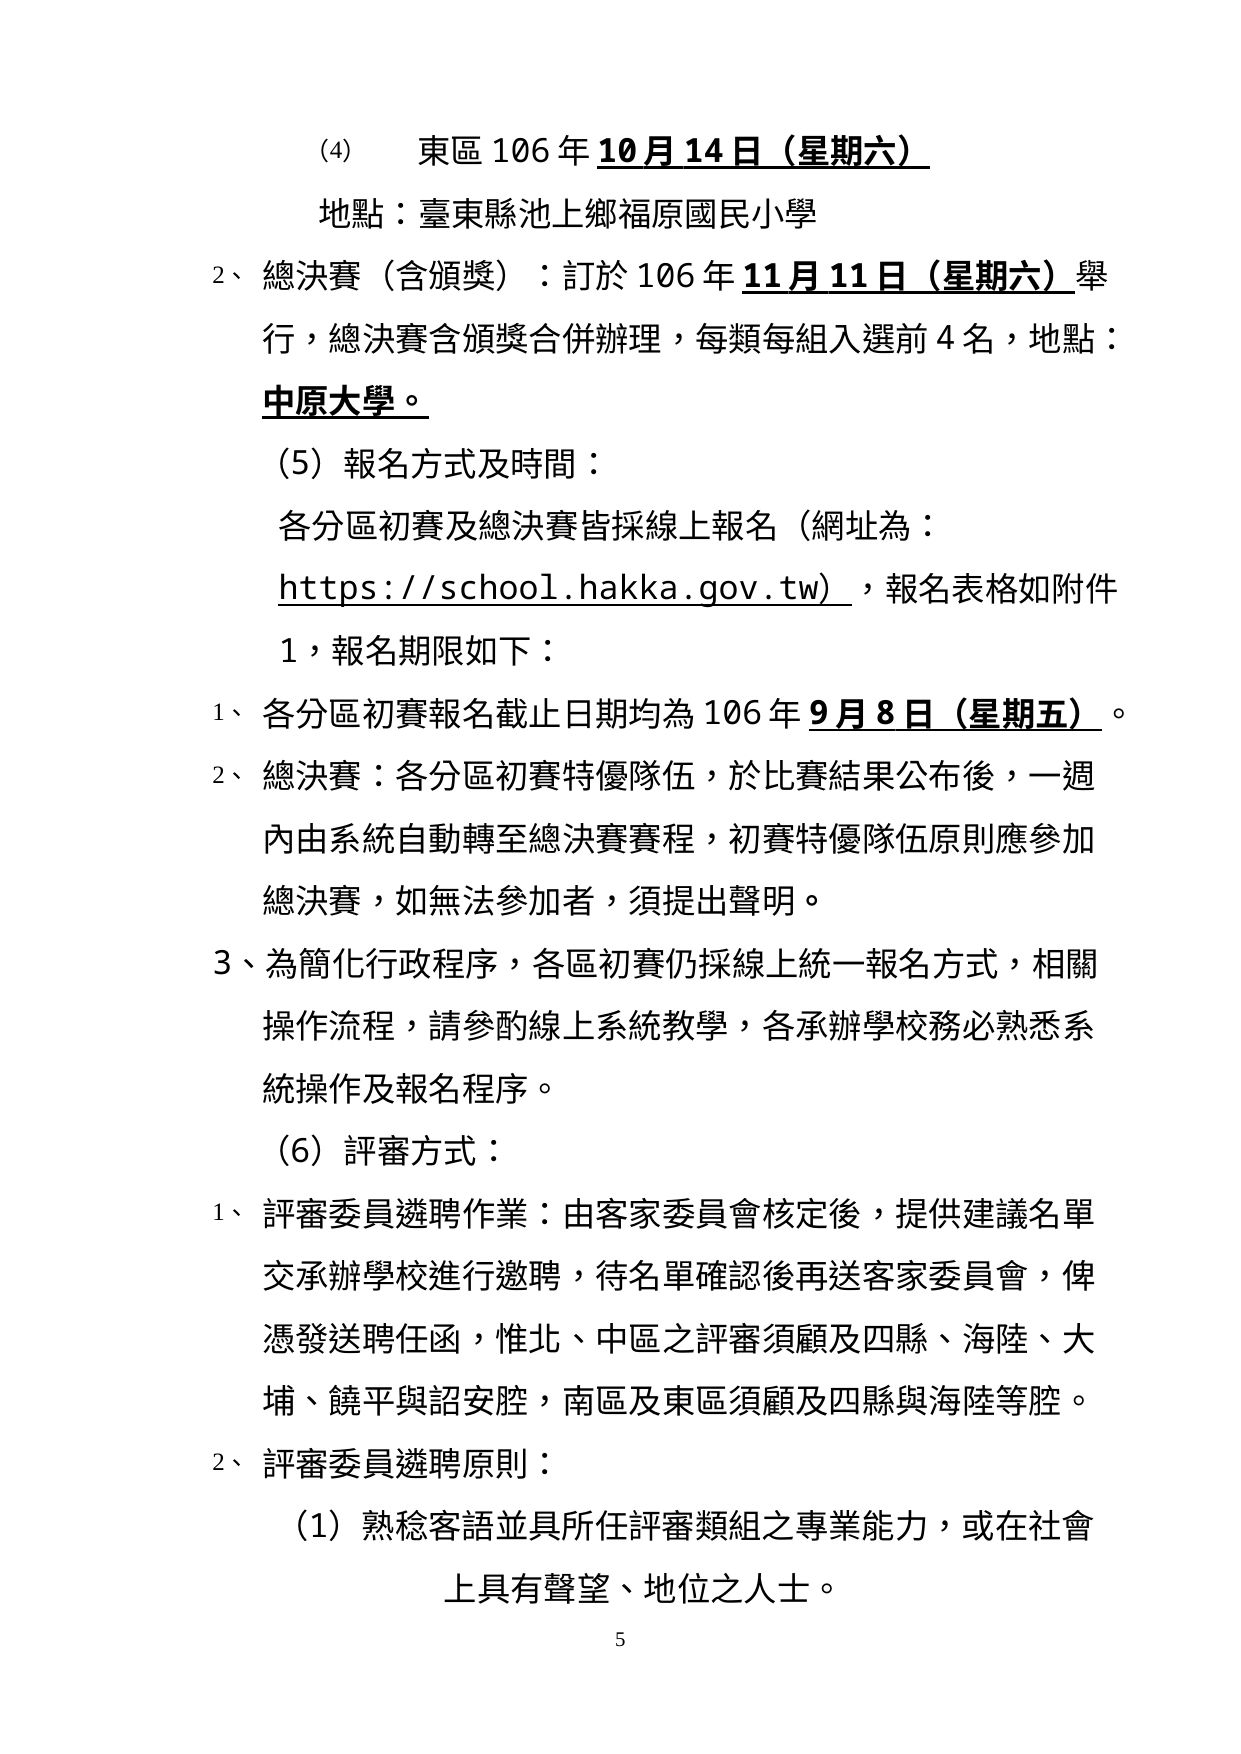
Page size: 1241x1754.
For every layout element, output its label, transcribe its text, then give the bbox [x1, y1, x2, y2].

list 評審方式： [257, 1108, 1122, 1170]
list 東區106年10月14日（星期六） [304, 108, 1122, 170]
text 各分區初賽及總決賽皆採線上報名（網址為：https://school.hakka.gov.tw），報名表格如附件1，報名期限如下： [278, 483, 1122, 670]
list 為簡化行政程序，各區初賽仍採線上統一報名方式，相關操作流程，請參酌線上系統教學，各承辦學校務必熟悉系統操作及報名程序。 [212, 920, 1122, 1108]
list 總決賽（含頒獎）：訂於106年11月11日（星期六）舉行，總決賽含頒獎合併辦理，每類每組入選前4名，地點：中原大學。 [212, 233, 1122, 420]
list 各分區初賽報名截止日期均為106年9月8日（星期五）。 [212, 670, 1122, 733]
list 評審委員遴聘作業：由客家委員會核定後，提供建議名單交承辦學校進行邀聘，待名單確認後再送客家委員會，俾憑發送聘任函，惟北、中區之評審須顧及四縣、海陸、大埔、饒平與詔安腔，南區及東區須顧及四縣與海陸等腔。 [212, 1170, 1122, 1420]
list 熟稔客語並具所任評審類組之專業能力，或在社會上具有聲望、地位之人士。 [275, 1483, 1122, 1608]
list 評審委員遴聘原則： [212, 1420, 1122, 1483]
list 報名方式及時間： [257, 420, 1122, 483]
text 地點：臺東縣池上鄉福原國民小學 [318, 170, 1122, 233]
list 總決賽：各分區初賽特優隊伍，於比賽結果公布後，一週內由系統自動轉至總決賽賽程，初賽特優隊伍原則應參加總決賽，如無法參加者，須提出聲明。 [212, 733, 1122, 920]
